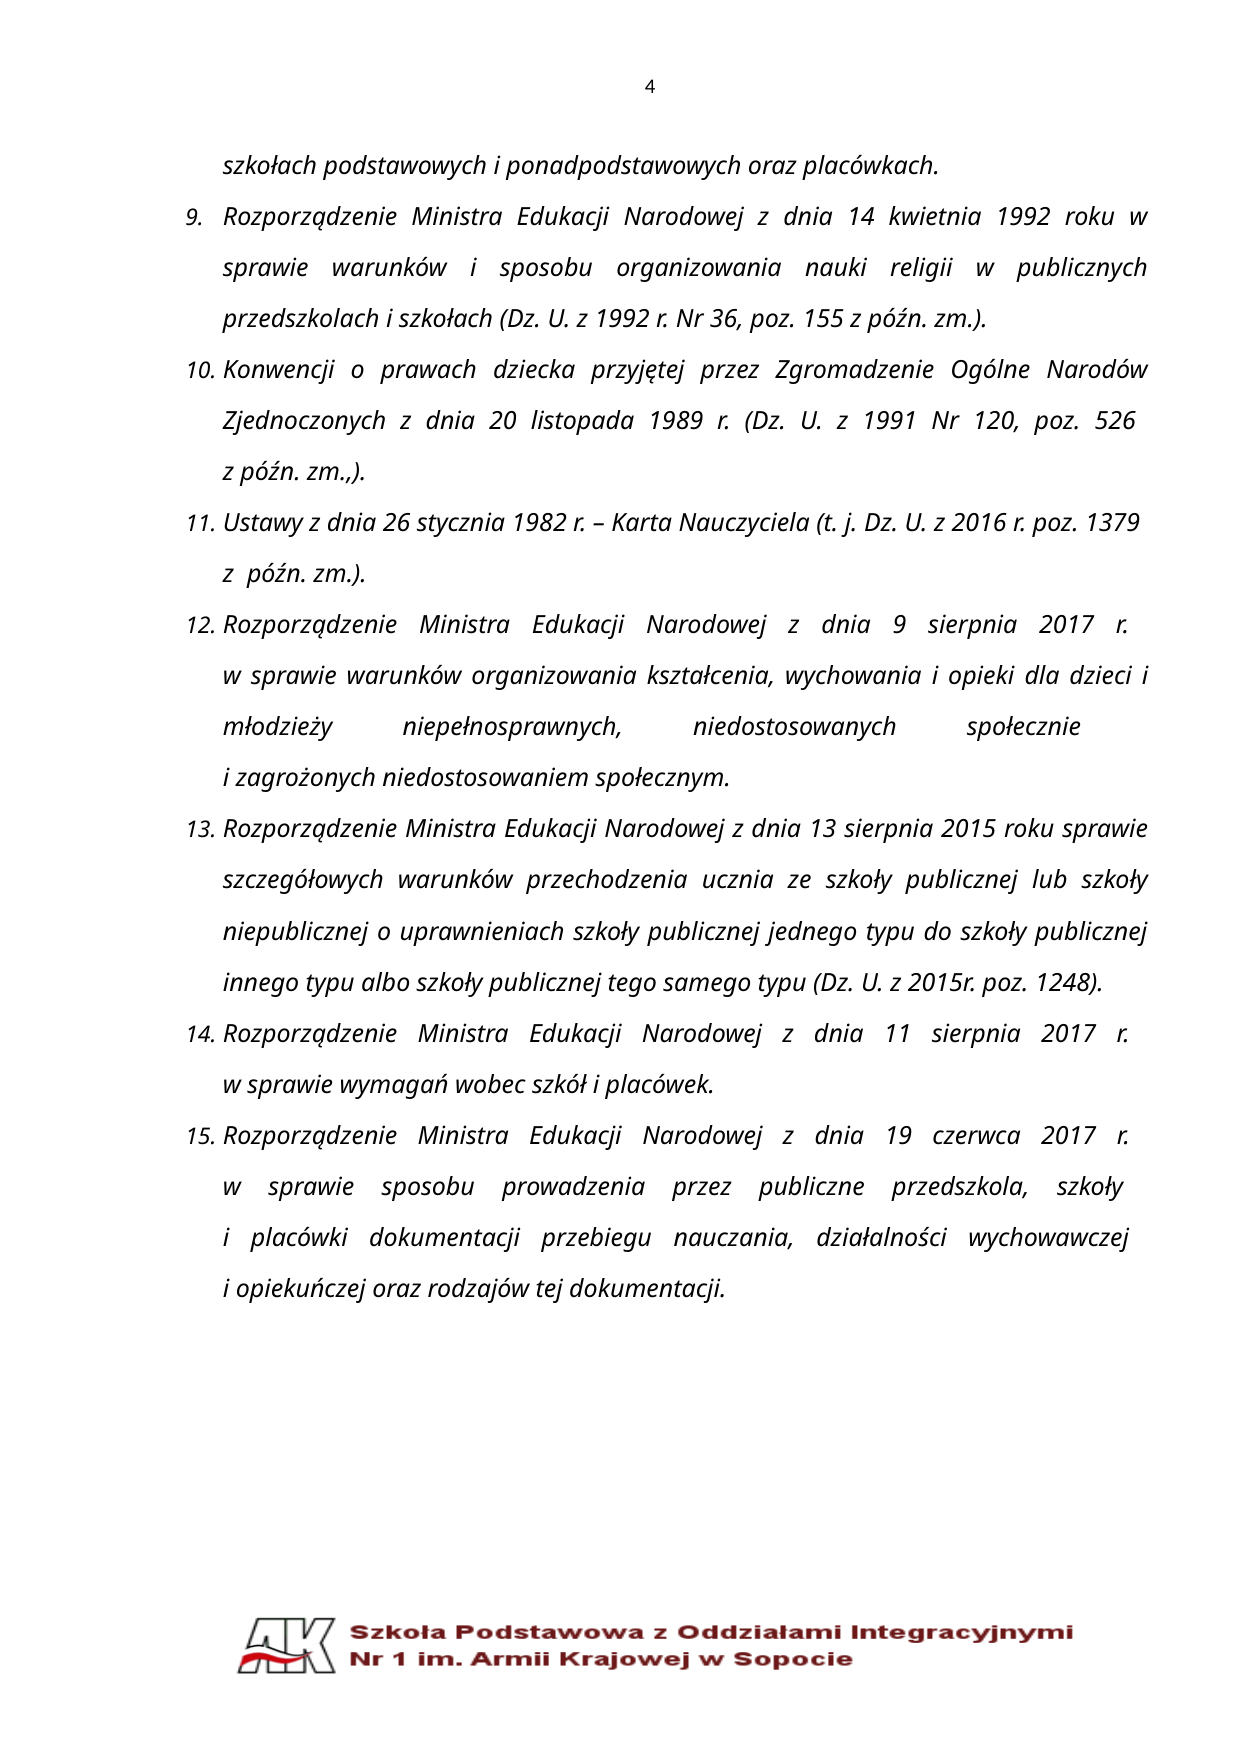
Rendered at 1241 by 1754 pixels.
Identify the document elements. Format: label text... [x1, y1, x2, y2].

picture [236, 1611, 1122, 1680]
text z późn. zm.). [223, 556, 1152, 590]
list Ustawy z dnia 26 stycznia 1982 r. – Karta Nauczyciela (t. j. Dz. U. z 2016 r. poz. 1379 [185, 505, 1152, 539]
list Rozporządzenie Ministra Edukacji Narodowej z dnia 13 sierpnia 2015 roku sprawie szczegółowych warunków przechodzenia ucznia ze szkoły publicznej lub szkoły niepublicznej o uprawnieniach szkoły publicznej jednego typu do szkoły publicznej innego typu albo szkoły publicznej tego samego typu (Dz. U. z 2015r. poz. 1248). [185, 811, 1152, 998]
list Rozporządzenie Ministra Edukacji Narodowej z dnia 19 czerwca 2017 r. w sprawie sposobu prowadzenia przez publiczne przedszkola, szkoły i placówki dokumentacji przebiegu nauczania, działalności wychowawczej i opiekuńczej oraz rodzajów tej dokumentacji. [185, 1117, 1152, 1304]
list Rozporządzenie Ministra Edukacji Narodowej z dnia 9 sierpnia 2017 r. w sprawie warunków organizowania kształcenia, wychowania i opieki dla dzieci i młodzieży niepełnosprawnych, niedostosowanych społecznie i zagrożonych niedostosowaniem społecznym. [185, 607, 1152, 794]
list Rozporządzenie Ministra Edukacji Narodowej z dnia 11 sierpnia 2017 r. w sprawie wymagań wobec szkół i placówek. [185, 1015, 1152, 1100]
list szkołach podstawowych i ponadpodstawowych oraz placówkach. [185, 148, 1152, 182]
list Konwencji o prawach dziecka przyjętej przez Zgromadzenie Ogólne Narodów Zjednoczonych z dnia 20 listopada 1989 r. (Dz. U. z 1991 Nr 120, poz. 526 z późn. zm.,). [185, 352, 1152, 488]
list Rozporządzenie Ministra Edukacji Narodowej z dnia 14 kwietnia 1992 roku w sprawie warunków i sposobu organizowania nauki religii w publicznych przedszkolach i szkołach (Dz. U. z 1992 r. Nr 36, poz. 155 z późn. zm.). [185, 199, 1152, 335]
